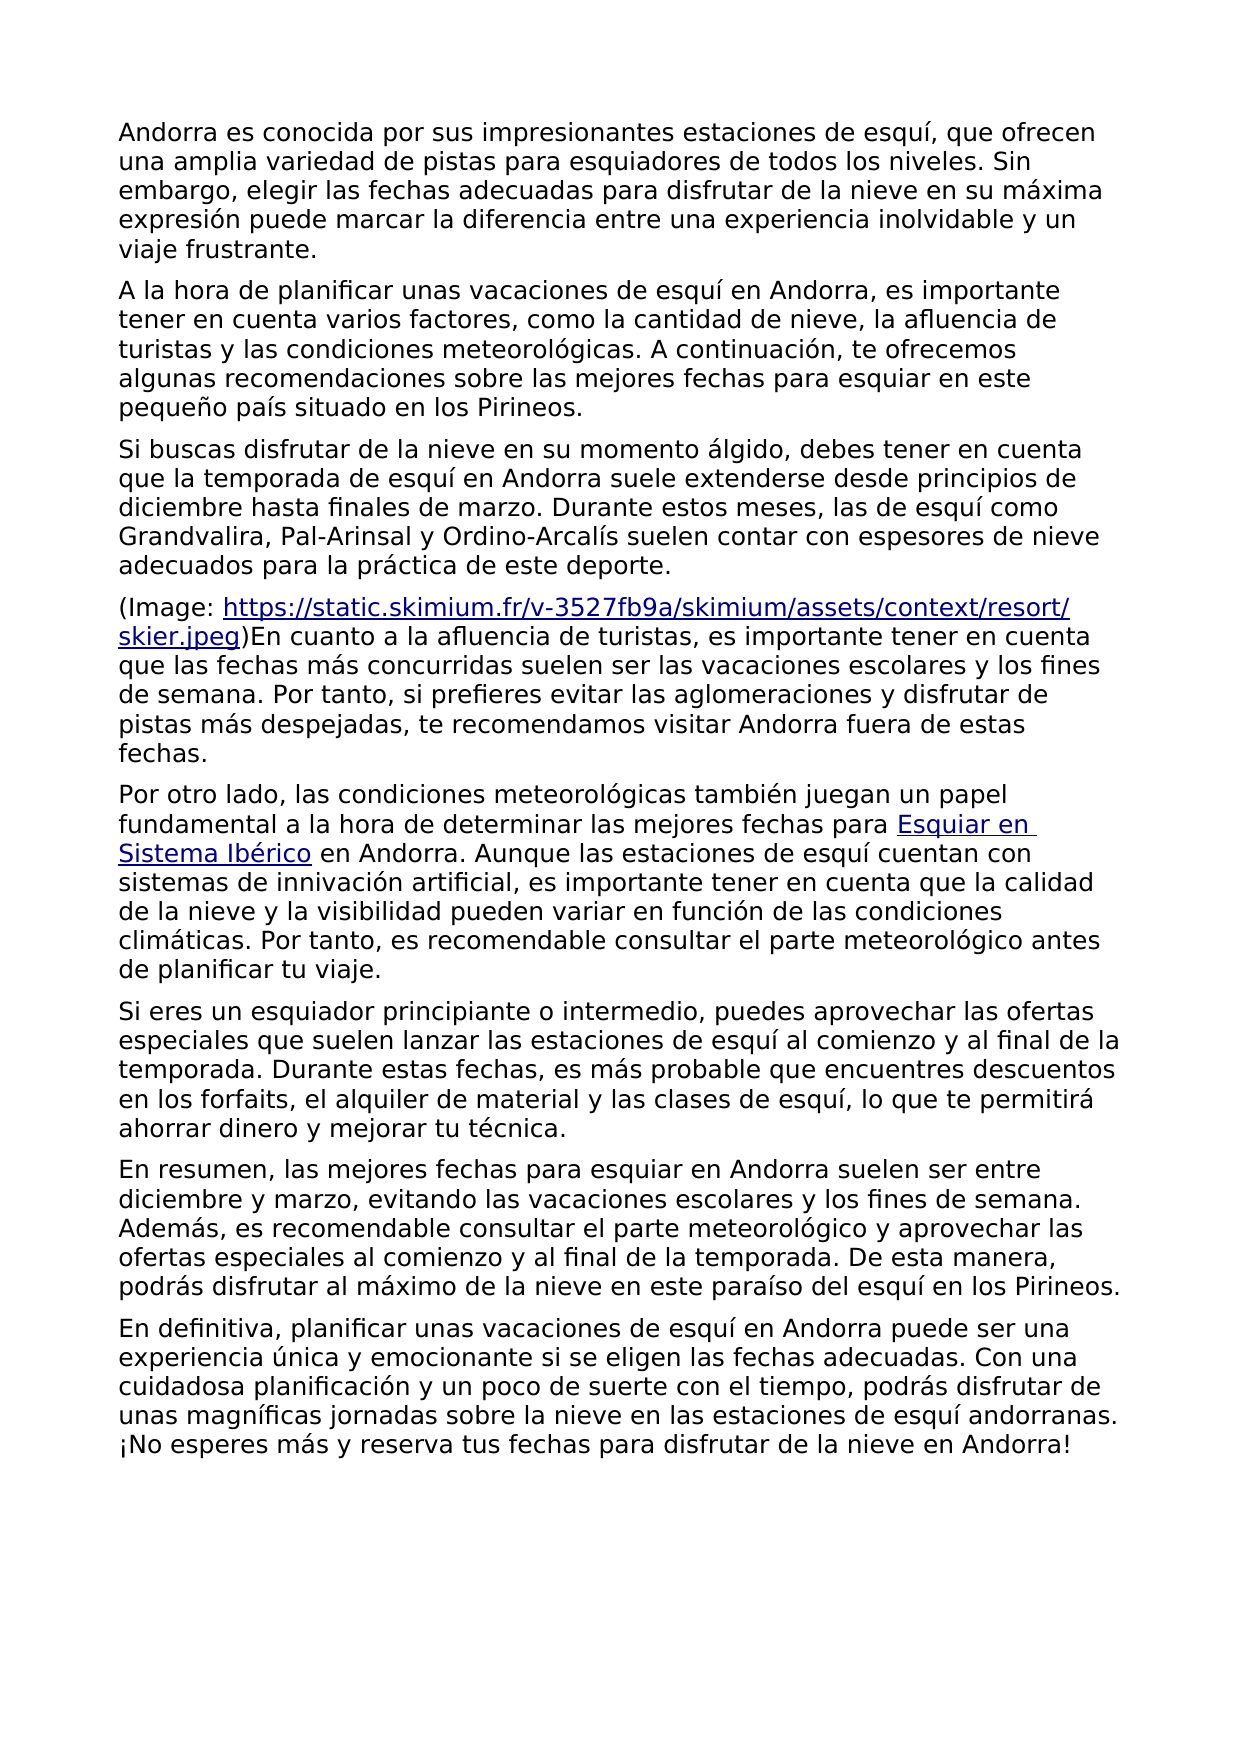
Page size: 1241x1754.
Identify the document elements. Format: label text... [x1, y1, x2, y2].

text Por otro lado, las condiciones meteorológicas también juegan un papel fundamental a la hora de determinar las mejores fechas para Esquiar en Sistema Ibérico en Andorra. Aunque las estaciones de esquí cuentan con sistemas de innivación artificial, es importante tener en cuenta que la calidad de la nieve y la visibilidad pueden variar en función de las condiciones climáticas. Por tanto, es recomendable consultar el parte meteorológico antes de planificar tu viaje. [118, 781, 1122, 985]
text En definitiva, planificar unas vacaciones de esquí en Andorra puede ser una experiencia única y emocionante si se eligen las fechas adecuadas. Con una cuidadosa planificación y un poco de suerte con el tiempo, podrás disfrutar de unas magníficas jornadas sobre la nieve en las estaciones de esquí andorranas. ¡No esperes más y reserva tus fechas para disfrutar de la nieve en Andorra! [118, 1314, 1122, 1460]
text A la hora de planificar unas vacaciones de esquí en Andorra, es importante tener en cuenta varios factores, como la cantidad de nieve, la afluencia de turistas y las condiciones meteorológicas. A continuación, te ofrecemos algunas recomendaciones sobre las mejores fechas para esquiar en este pequeño país situado en los Pirineos. [118, 276, 1122, 422]
text (Image: https://static.skimium.fr/v-3527fb9a/skimium/assets/context/resort/skier.jpeg)En cuanto a la afluencia de turistas, es importante tener en cuenta que las fechas más concurridas suelen ser las vacaciones escolares y los fines de semana. Por tanto, si prefieres evitar las aglomeraciones y disfrutar de pistas más despejadas, te recomendamos visitar Andorra fuera de estas fechas. [118, 593, 1122, 768]
text Si buscas disfrutar de la nieve en su momento álgido, debes tener en cuenta que la temporada de esquí en Andorra suele extenderse desde principios de diciembre hasta finales de marzo. Durante estos meses, las de esquí como Grandvalira, Pal-Arinsal y Ordino-Arcalís suelen contar con espesores de nieve adecuados para la práctica de este deporte. [118, 435, 1122, 581]
text En resumen, las mejores fechas para esquiar en Andorra suelen ser entre diciembre y marzo, evitando las vacaciones escolares y los fines de semana. Además, es recomendable consultar el parte meteorológico y aprovechar las ofertas especiales al comienzo y al final de la temporada. De esta manera, podrás disfrutar al máximo de la nieve en este paraíso del esquí en los Pirineos. [118, 1156, 1122, 1301]
text Andorra es conocida por sus impresionantes estaciones de esquí, que ofrecen una amplia variedad de pistas para esquiadores de todos los niveles. Sin embargo, elegir las fechas adecuadas para disfrutar de la nieve en su máxima expresión puede marcar la diferencia entre una experiencia inolvidable y un viaje frustrante. [118, 118, 1122, 264]
text Si eres un esquiador principiante o intermedio, puedes aprovechar las ofertas especiales que suelen lanzar las estaciones de esquí al comienzo y al final de la temporada. Durante estas fechas, es más probable que encuentres descuentos en los forfaits, el alquiler de material y las clases de esquí, lo que te permitirá ahorrar dinero y mejorar tu técnica. [118, 997, 1122, 1143]
